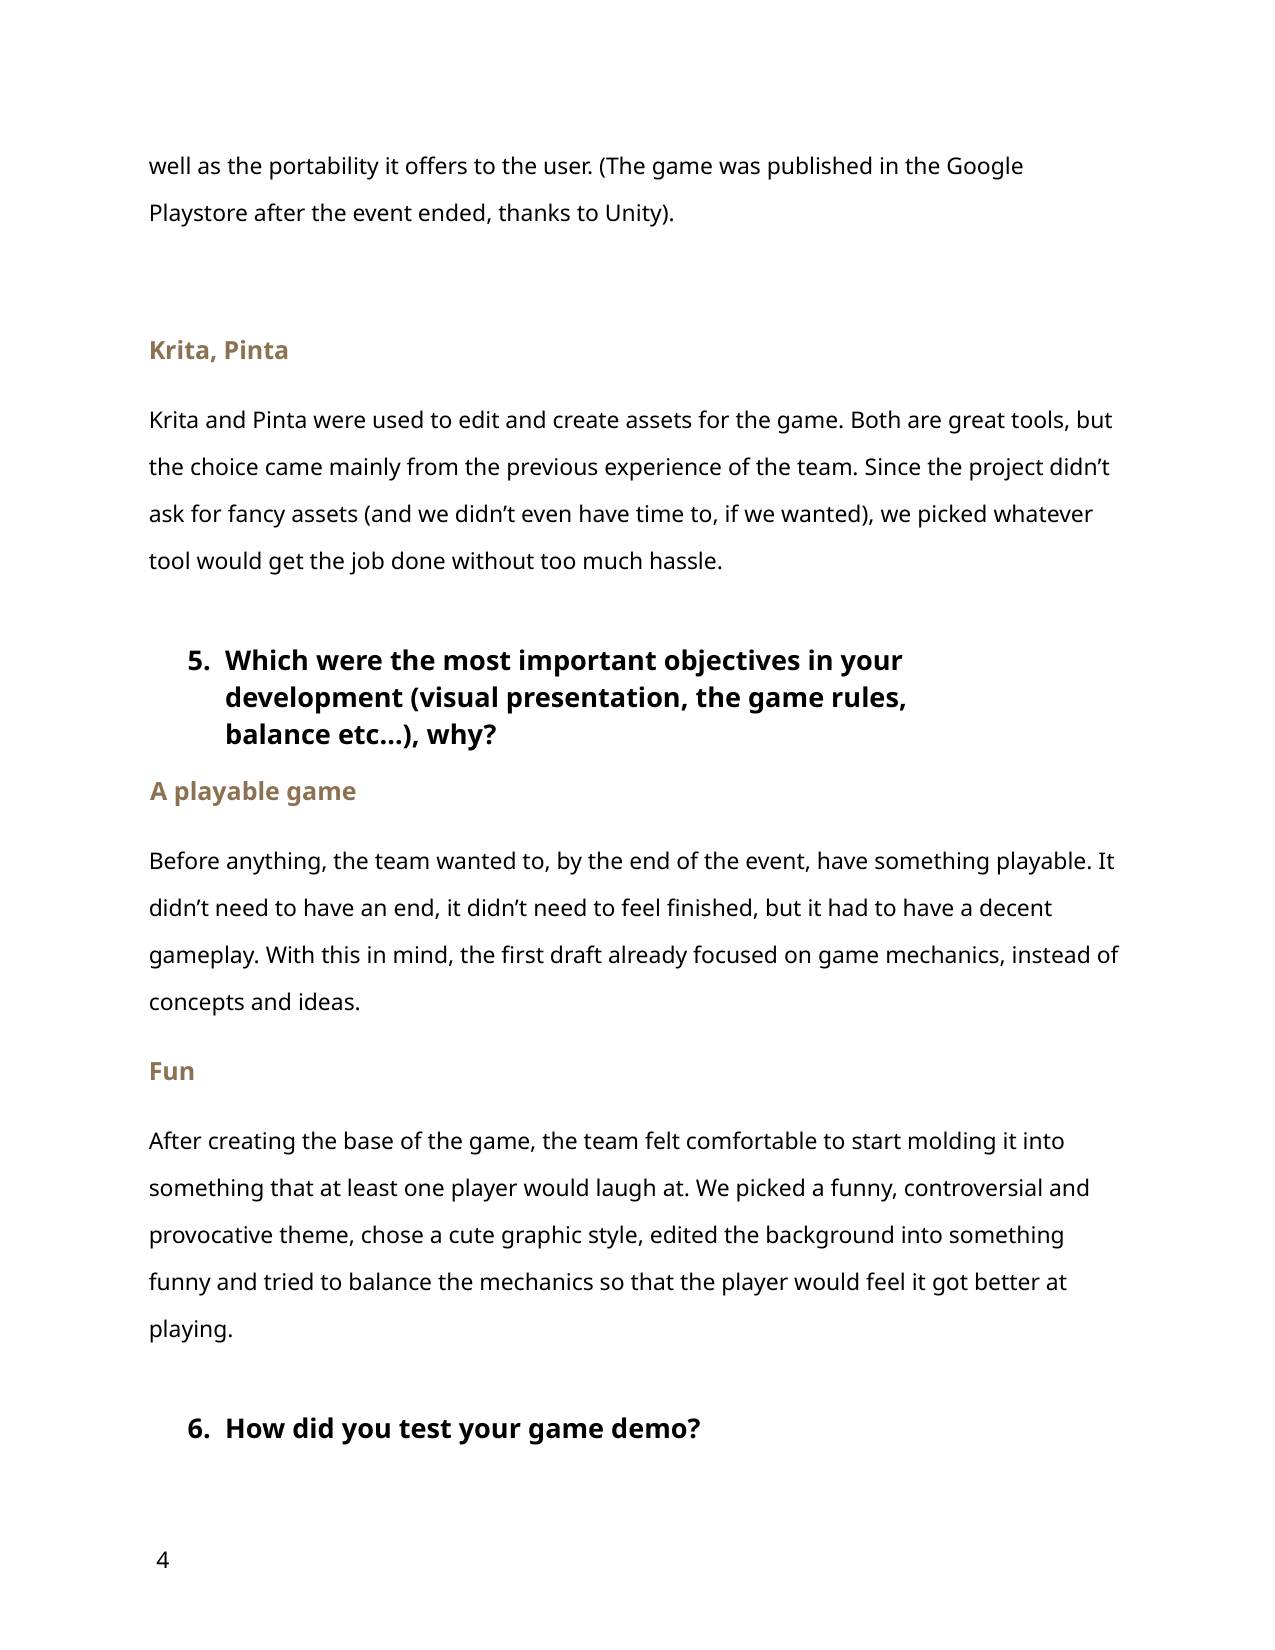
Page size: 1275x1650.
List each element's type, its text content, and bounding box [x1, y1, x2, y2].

subtitle Which were the most important objectives in your development (visual presentation, the game rules, balance etc…), why? [187, 642, 939, 752]
subtitle Krita, Pinta [148, 332, 1125, 366]
subtitle How did you test your game demo? [187, 1409, 939, 1446]
text Krita and Pinta were used to edit and create assets for the game. Both are great tools, but the choice came mainly from the previous experience of the team. Since the project didn’t ask for fancy assets (and we didn’t even have time to, if we wanted), we picked whatever tool would get the job done without too much hassle. [148, 404, 1125, 576]
text well as the portability it offers to the user. (The game was published in the Google Playstore after the event ended, thanks to Unity). [148, 150, 1125, 228]
text Before anything, the team wanted to, by the end of the event, have something playable. It didn’t need to have an end, it didn’t need to feel finished, but it had to have a decent gameplay. With this in mind, the first draft already focused on game mechanics, instead of concepts and ideas. [148, 845, 1125, 1017]
subtitle Fun [148, 1053, 1125, 1087]
text After creating the base of the game, the team felt comfortable to start molding it into something that at least one player would laugh at. We picked a funny, controversial and provocative theme, chose a cute graphic style, edited the background into something funny and tried to balance the mechanics so that the player would feel it got better at playing. [148, 1125, 1125, 1344]
subtitle A playable game [150, 773, 1125, 807]
